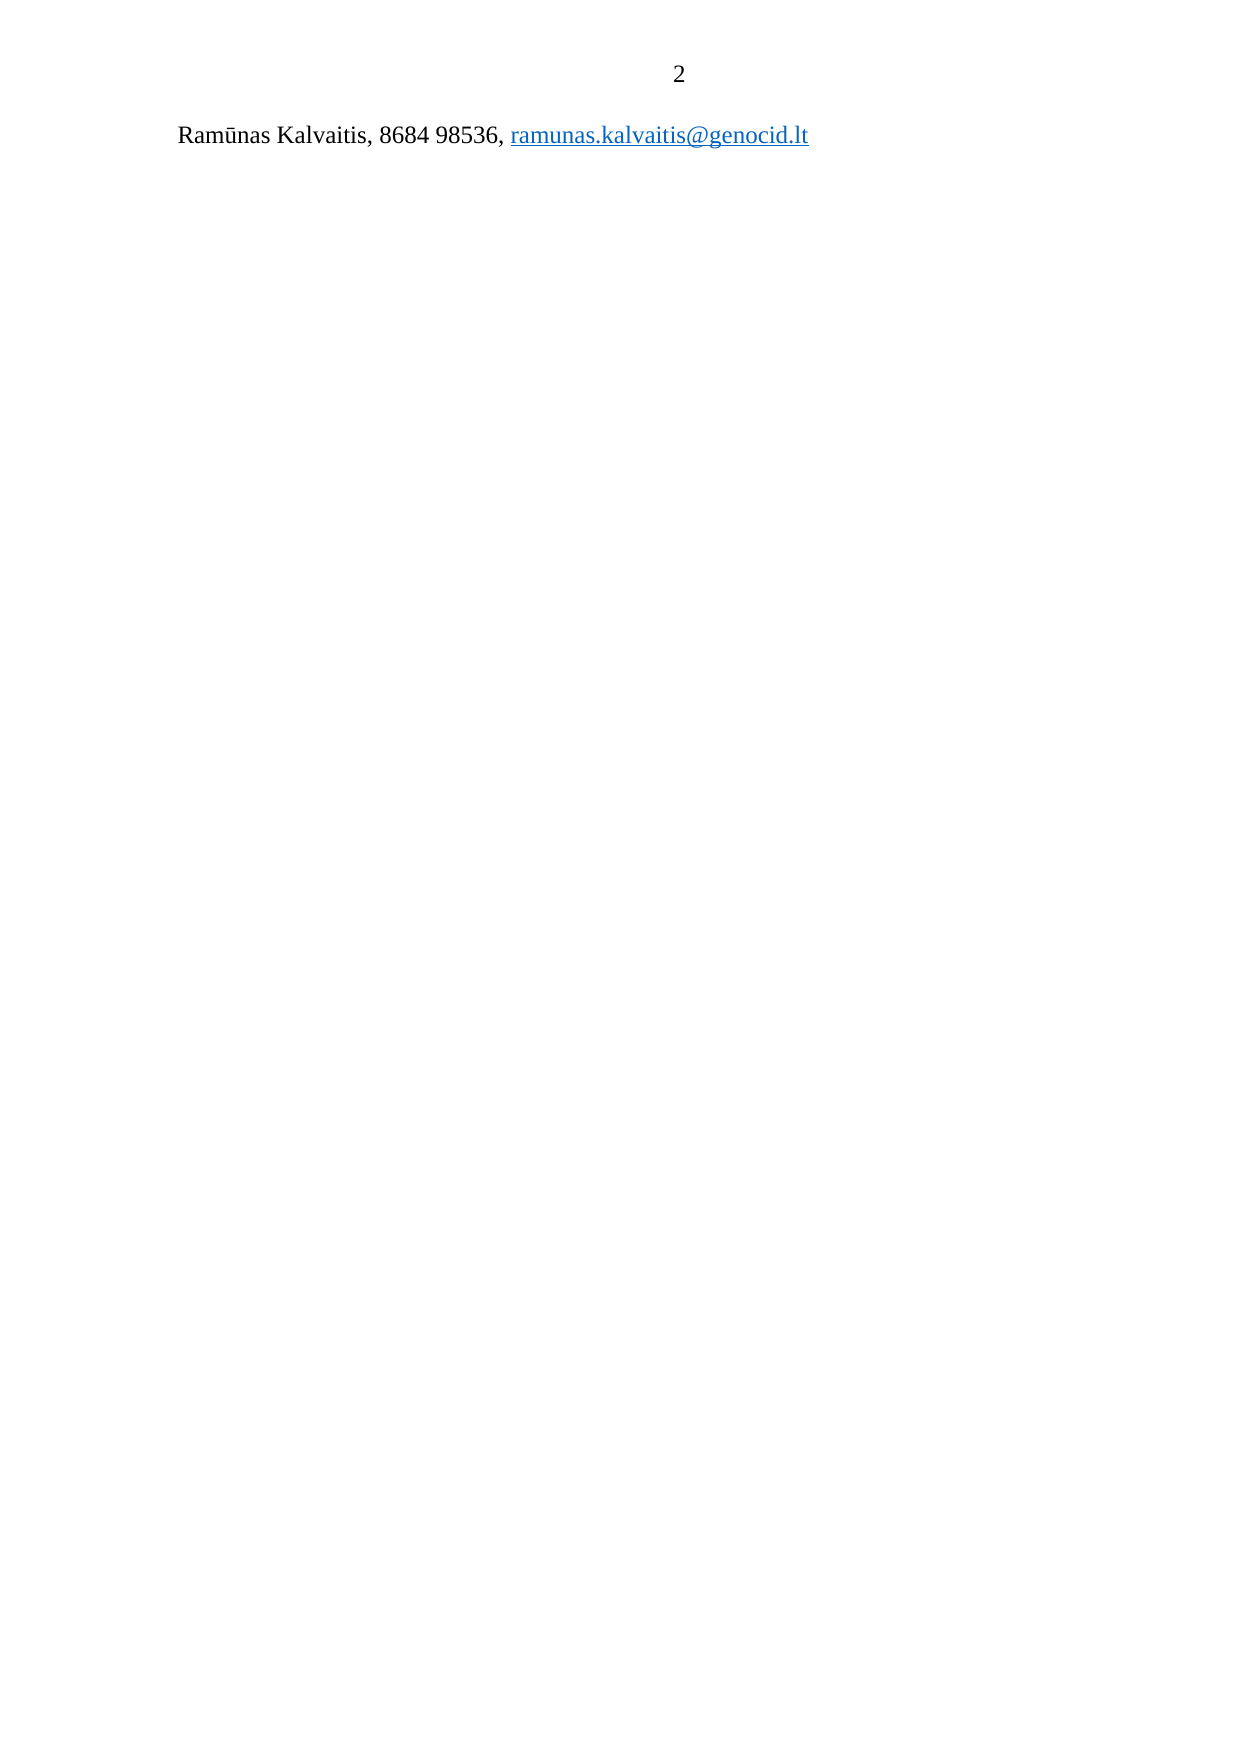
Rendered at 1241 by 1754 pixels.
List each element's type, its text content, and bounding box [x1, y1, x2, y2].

text Ramūnas Kalvaitis, 8684 98536, ramunas.kalvaitis@genocid.lt [177, 117, 1181, 150]
